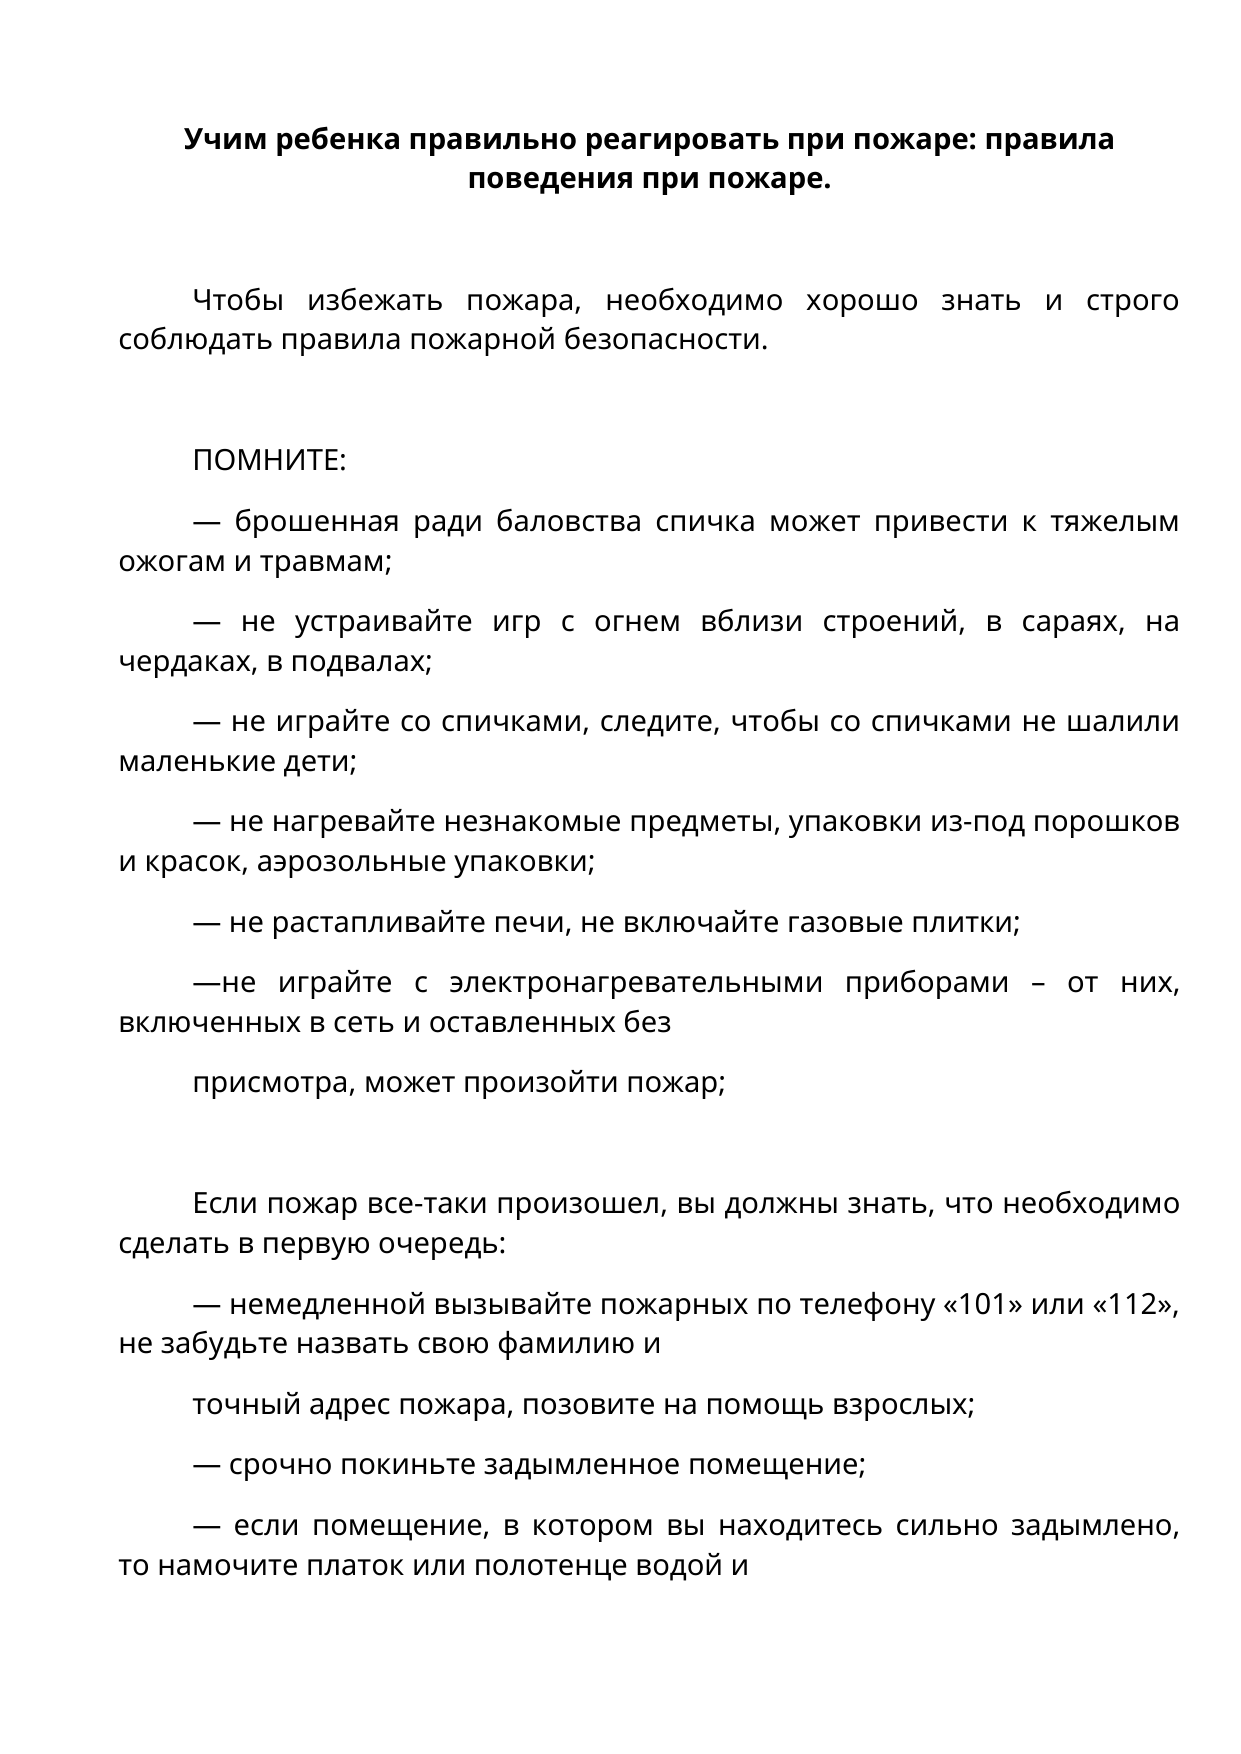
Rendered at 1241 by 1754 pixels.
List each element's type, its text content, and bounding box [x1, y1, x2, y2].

text точный адрес пожара, позовите на помощь взрослых; [118, 1383, 1181, 1423]
text — брошенная ради баловства спичка может привести к тяжелым ожогам и травмам; [118, 500, 1181, 579]
text Учим ребенка правильно реагировать при пожаре: правила поведения при пожаре. [118, 118, 1181, 197]
text — срочно покиньте задымленное помещение; [118, 1444, 1181, 1483]
text Чтобы избежать пожара, необходимо хорошо знать и строго соблюдать правила пожарной безопасности. [118, 279, 1181, 358]
text —не играйте с электронагревательными приборами – от них, включенных в сеть и оставленных без [118, 961, 1181, 1041]
text — не устраивайте игр с огнем вблизи строений, в сараях, на чердаках, в подвалах; [118, 600, 1181, 680]
text — если помещение, в котором вы находитесь сильно задымлено, то намочите платок или полотенце водой и [118, 1504, 1181, 1583]
text Если пожар все-таки произошел, вы должны знать, что необходимо сделать в первую очередь: [118, 1183, 1181, 1262]
text ПОМНИТЕ: [118, 439, 1181, 479]
text присмотра, может произойти пожар; [118, 1062, 1181, 1101]
text — немедленной вызывайте пожарных по телефону «101» или «112», не забудьте назвать свою фамилию и [118, 1283, 1181, 1362]
text — не нагревайте незнакомые предметы, упаковки из-под порошков и красок, аэрозольные упаковки; [118, 801, 1181, 880]
text — не играйте со спичками, следите, чтобы со спичками не шалили маленькие дети; [118, 701, 1181, 780]
text — не растапливайте печи, не включайте газовые плитки; [118, 901, 1181, 941]
